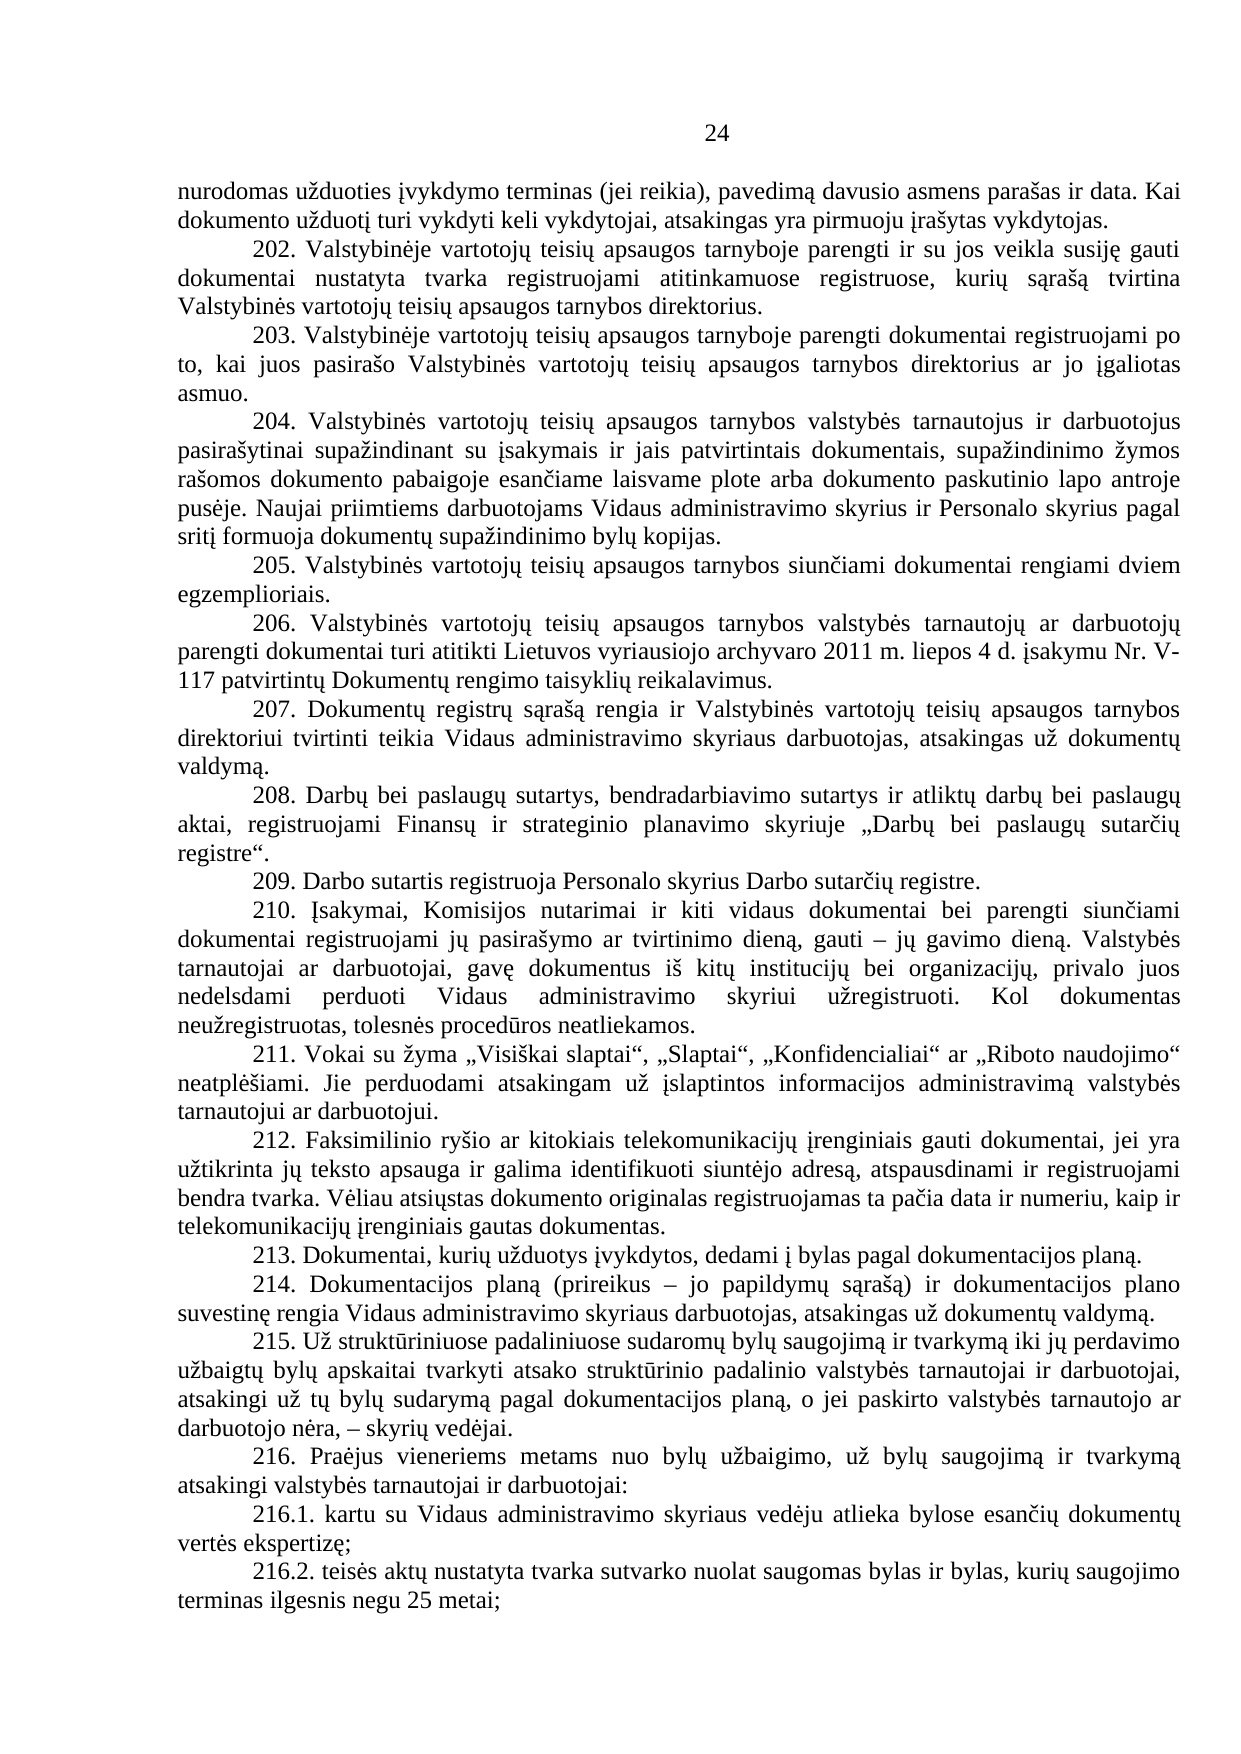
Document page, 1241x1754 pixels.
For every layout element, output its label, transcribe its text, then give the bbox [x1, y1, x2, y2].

text 210. Įsakymai, Komisijos nutarimai ir kiti vidaus dokumentai bei parengti siunčiami dokumentai registruojami jų pasirašymo ar tvirtinimo dieną, gauti – jų gavimo dieną. Valstybės tarnautojai ar darbuotojai, gavę dokumentus iš kitų institucijų bei organizacijų, privalo juos nedelsdami perduoti Vidaus administravimo skyriui užregistruoti. Kol dokumentas neužregistruotas, tolesnės procedūros neatliekamos. [177, 895, 1181, 1039]
text 203. Valstybinėje vartotojų teisių apsaugos tarnyboje parengti dokumentai registruojami po to, kai juos pasirašo Valstybinės vartotojų teisių apsaugos tarnybos direktorius ar jo įgaliotas asmuo. [177, 320, 1181, 406]
text nurodomas užduoties įvykdymo terminas (jei reikia), pavedimą davusio asmens parašas ir data. Kai dokumento užduotį turi vykdyti keli vykdytojai, atsakingas yra pirmuoju įrašytas vykdytojas. [177, 176, 1181, 234]
text 209. Darbo sutartis registruoja Personalo skyrius Darbo sutarčių registre. [177, 866, 1181, 895]
text 205. Valstybinės vartotojų teisių apsaugos tarnybos siunčiami dokumentai rengiami dviem egzemplioriais. [177, 550, 1181, 608]
text 204. Valstybinės vartotojų teisių apsaugos tarnybos valstybės tarnautojus ir darbuotojus pasirašytinai supažindinant su įsakymais ir jais patvirtintais dokumentais, supažindinimo žymos rašomos dokumento pabaigoje esančiame laisvame plote arba dokumento paskutinio lapo antroje pusėje. Naujai priimtiems darbuotojams Vidaus administravimo skyrius ir Personalo skyrius pagal sritį formuoja dokumentų supažindinimo bylų kopijas. [177, 406, 1181, 550]
text 216. Praėjus vieneriems metams nuo bylų užbaigimo, už bylų saugojimą ir tvarkymą atsakingi valstybės tarnautojai ir darbuotojai: [177, 1441, 1181, 1499]
text 216.2. teisės aktų nustatyta tvarka sutvarko nuolat saugomas bylas ir bylas, kurių saugojimo terminas ilgesnis negu 25 metai; [177, 1556, 1181, 1614]
text 216.1. kartu su Vidaus administravimo skyriaus vedėju atlieka bylose esančių dokumentų vertės ekspertizę; [177, 1499, 1181, 1556]
text 207. Dokumentų registrų sąrašą rengia ir Valstybinės vartotojų teisių apsaugos tarnybos direktoriui tvirtinti teikia Vidaus administravimo skyriaus darbuotojas, atsakingas už dokumentų valdymą. [177, 694, 1181, 780]
text 213. Dokumentai, kurių užduotys įvykdytos, dedami į bylas pagal dokumentacijos planą. [177, 1240, 1181, 1269]
text 211. Vokai su žyma „Visiškai slaptai“, „Slaptai“, „Konfidencialiai“ ar „Riboto naudojimo“ neatplėšiami. Jie perduodami atsakingam už įslaptintos informacijos administravimą valstybės tarnautojui ar darbuotojui. [177, 1039, 1181, 1125]
text 212. Faksimilinio ryšio ar kitokiais telekomunikacijų įrenginiais gauti dokumentai, jei yra užtikrinta jų teksto apsauga ir galima identifikuoti siuntėjo adresą, atspausdinami ir registruojami bendra tvarka. Vėliau atsiųstas dokumento originalas registruojamas ta pačia data ir numeriu, kaip ir telekomunikacijų įrenginiais gautas dokumentas. [177, 1125, 1181, 1240]
text 206. Valstybinės vartotojų teisių apsaugos tarnybos valstybės tarnautojų ar darbuotojų parengti dokumentai turi atitikti Lietuvos vyriausiojo archyvaro 2011 m. liepos 4 d. įsakymu Nr. V-117 patvirtintų Dokumentų rengimo taisyklių reikalavimus. [177, 608, 1181, 694]
text 215. Už struktūriniuose padaliniuose sudaromų bylų saugojimą ir tvarkymą iki jų perdavimo užbaigtų bylų apskaitai tvarkyti atsako struktūrinio padalinio valstybės tarnautojai ir darbuotojai, atsakingi už tų bylų sudarymą pagal dokumentacijos planą, o jei paskirto valstybės tarnautojo ar darbuotojo nėra, – skyrių vedėjai. [177, 1326, 1181, 1441]
text 208. Darbų bei paslaugų sutartys, bendradarbiavimo sutartys ir atliktų darbų bei paslaugų aktai, registruojami Finansų ir strateginio planavimo skyriuje „Darbų bei paslaugų sutarčių registre“. [177, 780, 1181, 866]
text 202. Valstybinėje vartotojų teisių apsaugos tarnyboje parengti ir su jos veikla susiję gauti dokumentai nustatyta tvarka registruojami atitinkamuose registruose, kurių sąrašą tvirtina Valstybinės vartotojų teisių apsaugos tarnybos direktorius. [177, 234, 1181, 320]
text 214. Dokumentacijos planą (prireikus – jo papildymų sąrašą) ir dokumentacijos plano suvestinę rengia Vidaus administravimo skyriaus darbuotojas, atsakingas už dokumentų valdymą. [177, 1269, 1181, 1326]
